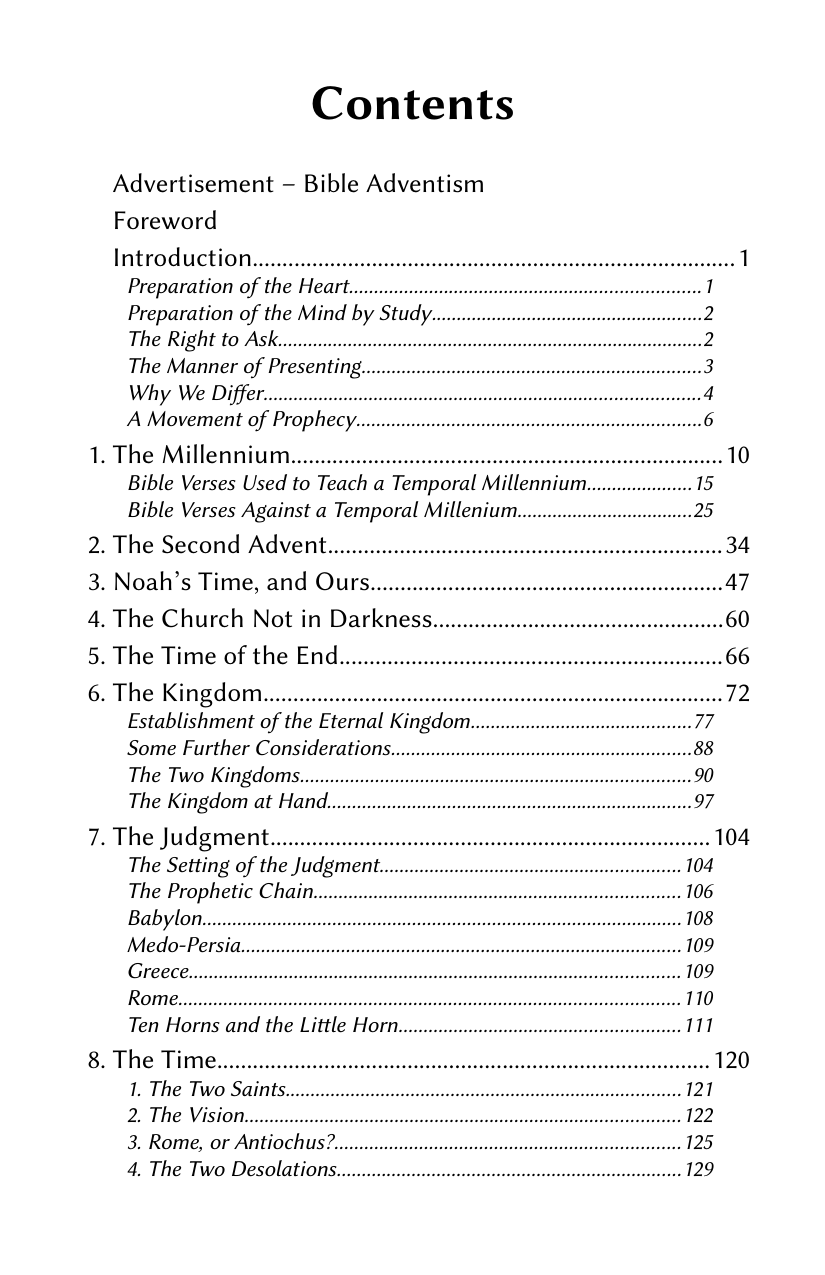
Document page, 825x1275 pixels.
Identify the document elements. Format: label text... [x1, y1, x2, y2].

text Rome 110 [126, 985, 712, 1011]
text Some Further Considerations 88 [126, 735, 712, 761]
text The Right to Ask 2 [126, 326, 712, 352]
text Establishment of the Eternal Kingdom 77 [126, 708, 712, 734]
text Ten Horns and the Little Horn 111 [126, 1012, 712, 1038]
text 2. The Vision 122 [126, 1102, 712, 1128]
text 4. The Two Desolations 129 [126, 1155, 712, 1182]
text 3. Rome, or Antiochus? 125 [126, 1129, 712, 1155]
text Babylon 108 [126, 905, 712, 931]
text Bible Verses Against a Temporal Millenium 25 [126, 497, 712, 523]
text 1. The Two Saints 121 [126, 1075, 712, 1102]
list The Time 120 [112, 1044, 750, 1075]
list The Time of the End 66 [112, 640, 750, 671]
list Introduction 1 [112, 242, 750, 273]
list Foreword [112, 205, 750, 236]
text The Setting of the Judgment 104 [126, 852, 712, 878]
title Contents [75, 75, 750, 132]
text A Movement of Prophecy 6 [126, 406, 712, 432]
text Why We Differ 4 [126, 379, 712, 406]
list Noah’s Time, and Ours 47 [112, 566, 750, 597]
text The Kingdom at Hand 97 [126, 788, 712, 814]
text The Manner of Presenting 3 [126, 353, 712, 379]
list The Kingdom 72 [112, 677, 750, 708]
list Advertisement – Bible Adventism [112, 168, 750, 199]
text Greece 109 [126, 958, 712, 984]
text Medo-Persia 109 [126, 932, 712, 958]
list The Church Not in Darkness 60 [112, 603, 750, 634]
text Preparation of the Heart 1 [126, 273, 712, 299]
text The Prophetic Chain 106 [126, 878, 712, 904]
list The Second Advent 34 [112, 529, 750, 560]
list The Millennium 10 [112, 439, 750, 470]
text The Two Kingdoms 90 [126, 761, 712, 788]
text Bible Verses Used to Teach a Temporal Millennium 15 [126, 470, 712, 496]
text Preparation of the Mind by Study 2 [126, 299, 712, 326]
list The Judgment 104 [112, 821, 750, 852]
